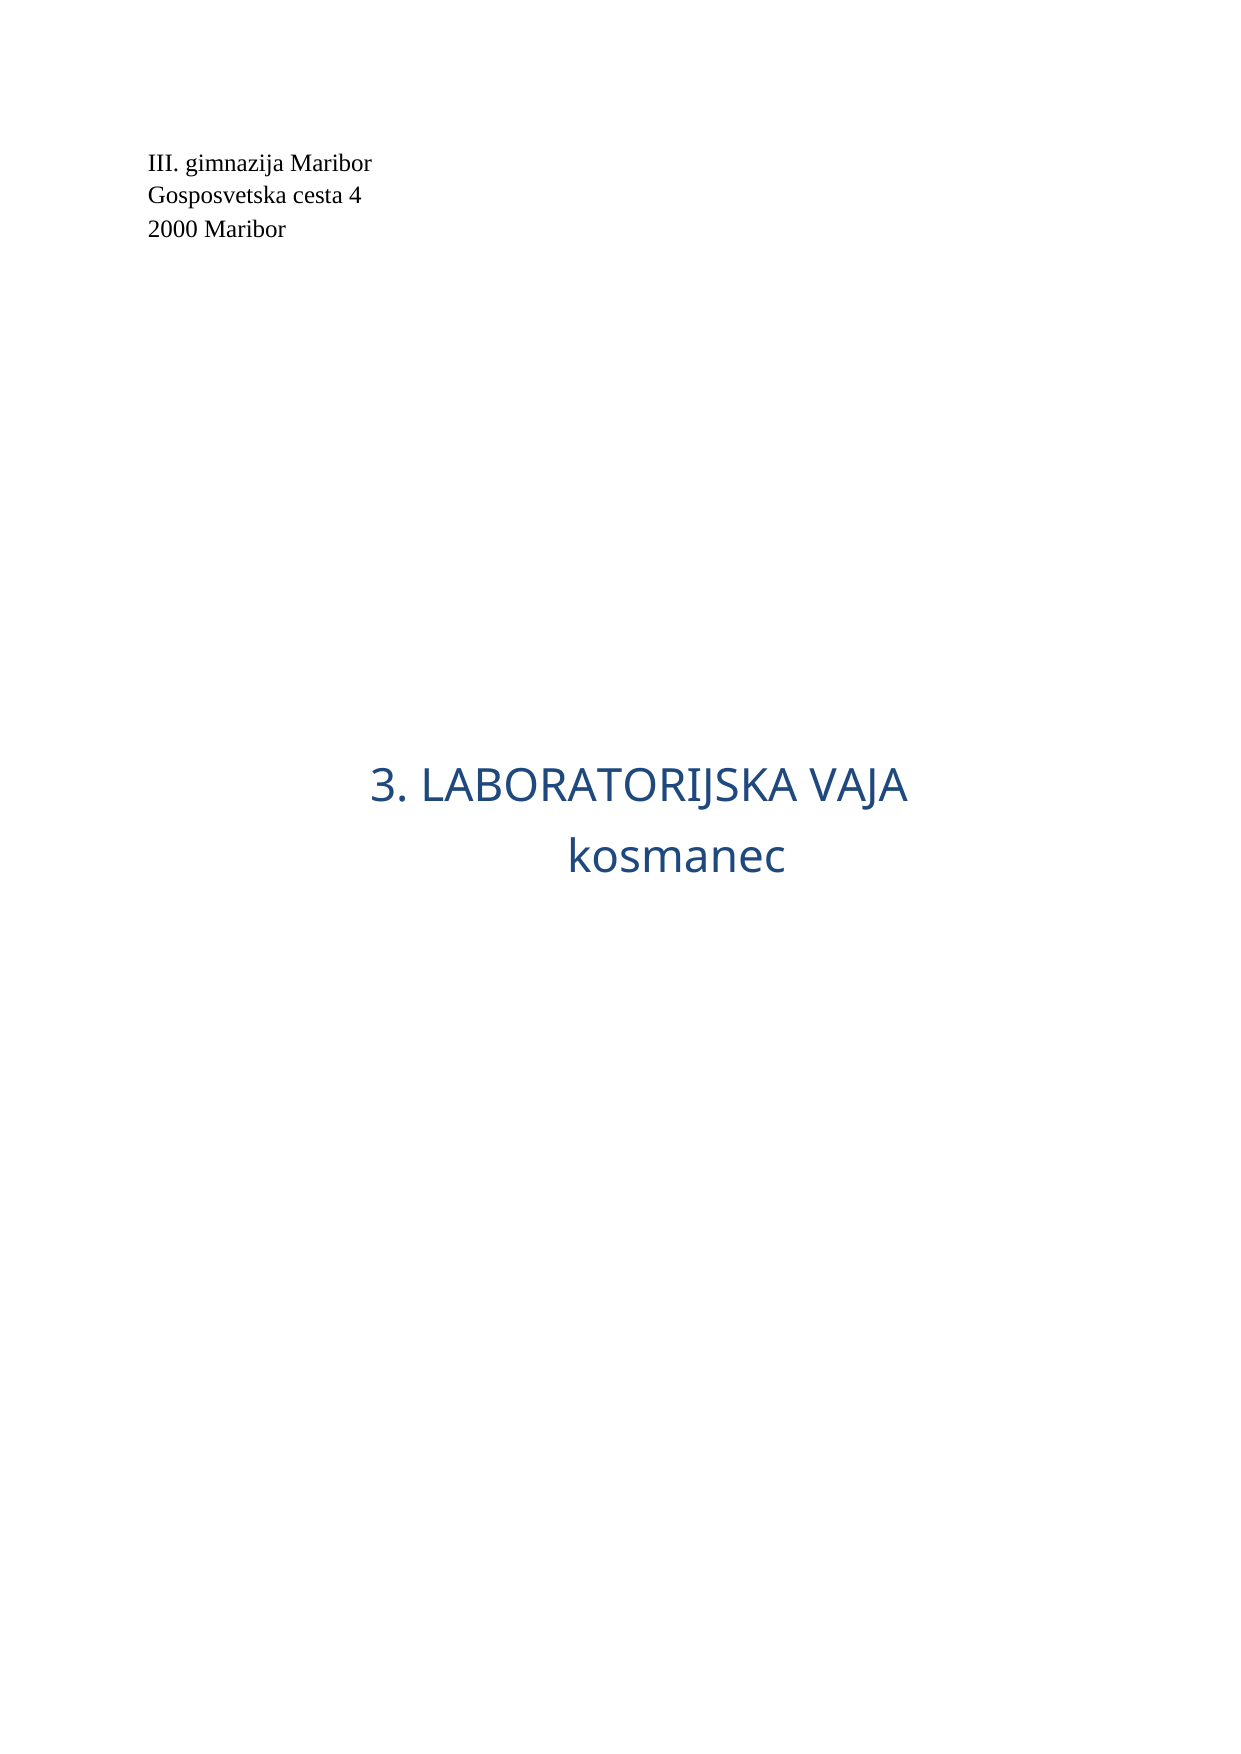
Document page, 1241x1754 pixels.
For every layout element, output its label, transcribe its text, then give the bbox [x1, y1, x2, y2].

list kosmanec [260, 824, 1093, 886]
text 2000 Maribor [148, 214, 1093, 242]
text III. gimnazija Maribor [148, 148, 1093, 176]
list 3. LABORATORIJSKA VAJA [185, 752, 1093, 814]
text Gosposvetska cesta 4 [148, 181, 1093, 209]
